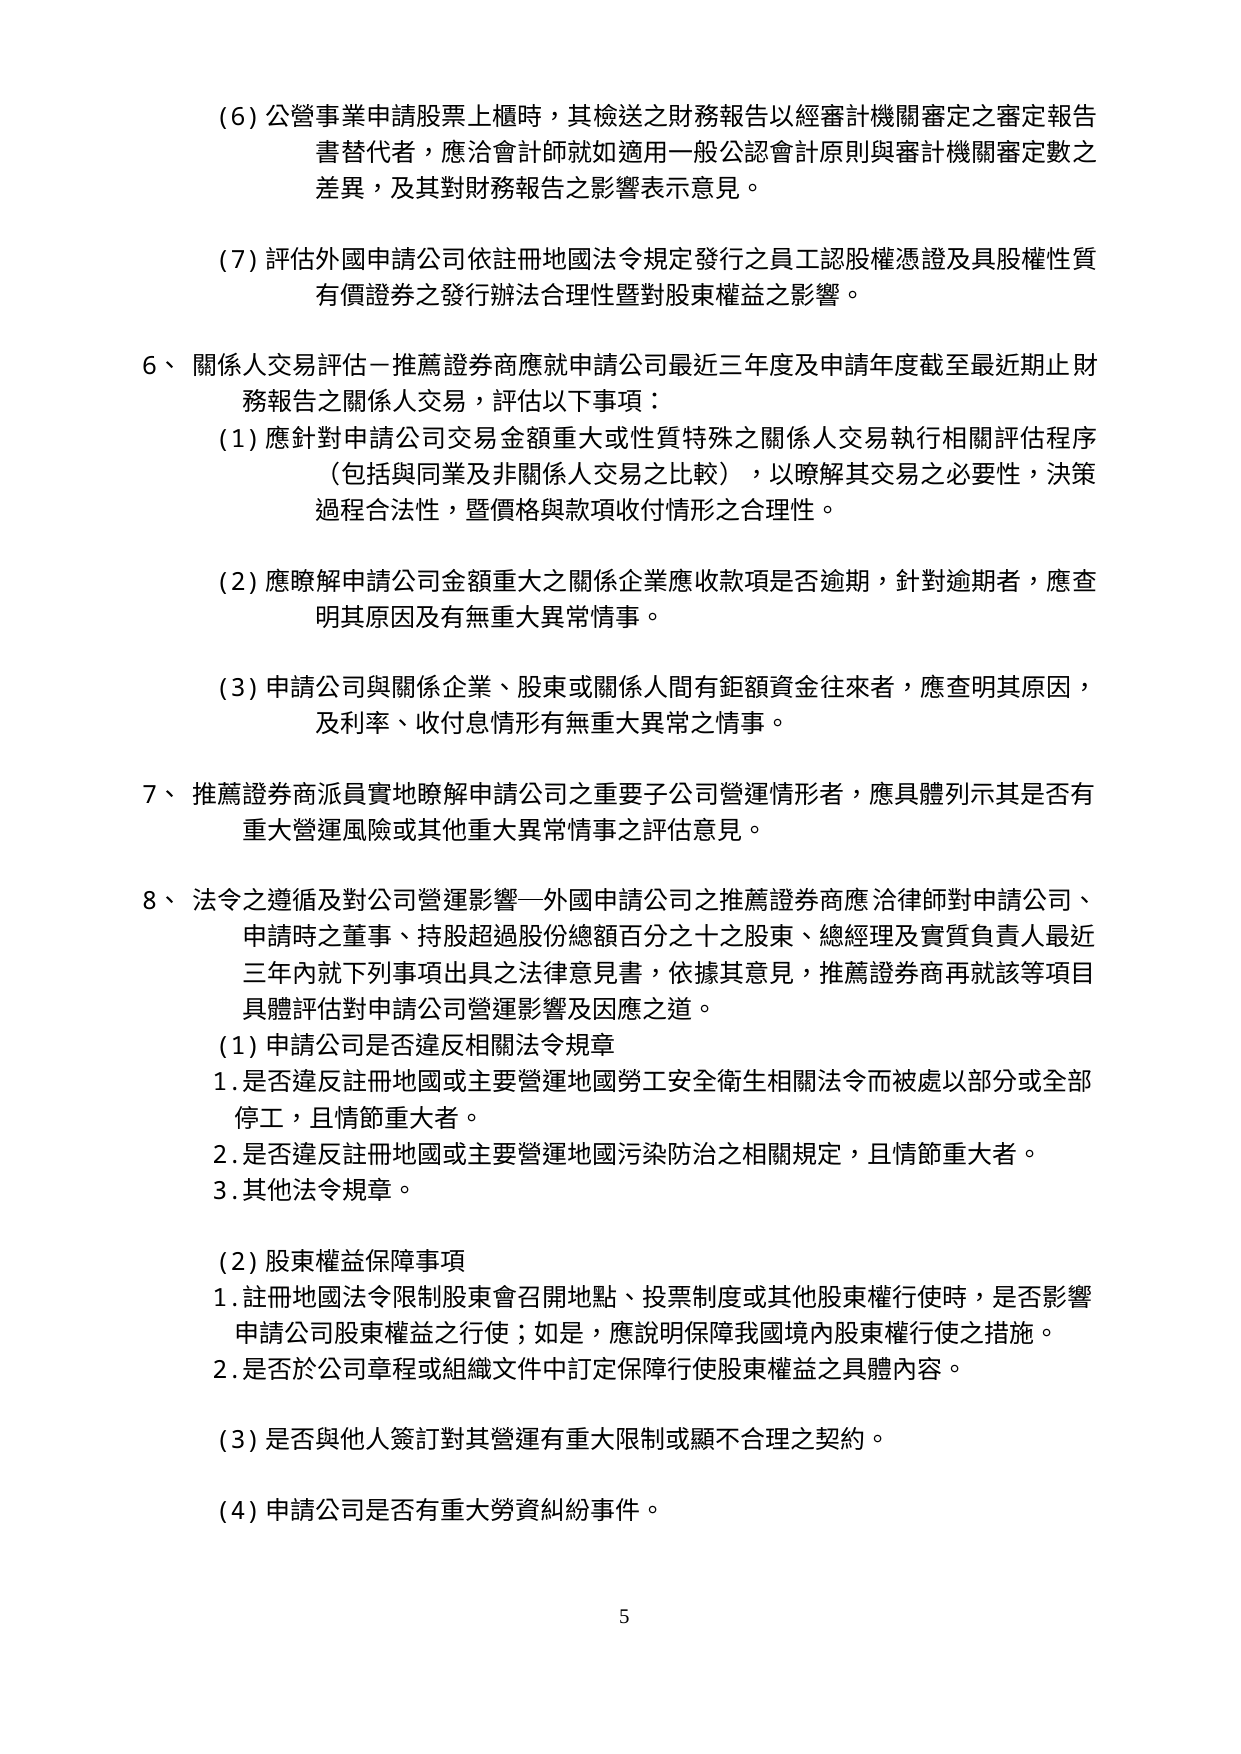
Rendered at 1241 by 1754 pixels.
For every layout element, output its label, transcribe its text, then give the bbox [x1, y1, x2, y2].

text 3.其他法令規章。 [212, 1171, 1098, 1207]
text 1.是否違反註冊地國或主要營運地國勞工安全衛生相關法令而被處以部分或全部停工，且情節重大者。 [212, 1062, 1098, 1134]
list 股東權益保障事項 [215, 1241, 1098, 1277]
text 1.註冊地國法令限制股東會召開地點、投票制度或其他股東權行使時，是否影響申請公司股東權益之行使；如是，應說明保障我國境內股東權行使之措施。 [212, 1277, 1098, 1350]
list 是否與他人簽訂對其營運有重大限制或顯不合理之契約。 [215, 1420, 1098, 1456]
list 推薦證券商派員實地瞭解申請公司之重要子公司營運情形者，應具體列示其是否有重大營運風險或其他重大異常情事之評估意見。 [142, 774, 1098, 847]
text 2.是否於公司章程或組織文件中訂定保障行使股東權益之具體內容。 [212, 1350, 1098, 1386]
text 2.是否違反註冊地國或主要營運地國污染防治之相關規定，且情節重大者。 [212, 1134, 1098, 1171]
list 申請公司是否違反相關法令規章 [215, 1026, 1098, 1062]
list 法令之遵循及對公司營運影響─外國申請公司之推薦證券商應洽律師對申請公司、申請時之董事、持股超過股份總額百分之十之股東、總經理及實質負責人最近三年內就下列事項出具之法律意見書，依據其意見，推薦證券商再就該等項目具體評估對申請公司營運影響及因應之道。 [142, 881, 1098, 1026]
list 關係人交易評估－推薦證券商應就申請公司最近三年度及申請年度截至最近期止財務報告之關係人交易，評估以下事項： [142, 346, 1098, 418]
list 申請公司與關係企業、股東或關係人間有鉅額資金往來者，應查明其原因，及利率、收付息情形有無重大異常之情事。 [215, 667, 1098, 740]
list 公營事業申請股票上櫃時，其檢送之財務報告以經審計機關審定之審定報告書替代者，應洽會計師就如適用一般公認會計原則與審計機關審定數之差異，及其對財務報告之影響表示意見。 [215, 96, 1098, 205]
list 申請公司是否有重大勞資糾紛事件。 [215, 1490, 1098, 1527]
list 應瞭解申請公司金額重大之關係企業應收款項是否逾期，針對逾期者，應查明其原因及有無重大異常情事。 [215, 561, 1098, 633]
list 評估外國申請公司依註冊地國法令規定發行之員工認股權憑證及具股權性質有價證券之發行辦法合理性暨對股東權益之影響。 [215, 239, 1098, 312]
list 應針對申請公司交易金額重大或性質特殊之關係人交易執行相關評估程序（包括與同業及非關係人交易之比較），以暸解其交易之必要性，決策過程合法性，暨價格與款項收付情形之合理性。 [215, 418, 1098, 527]
